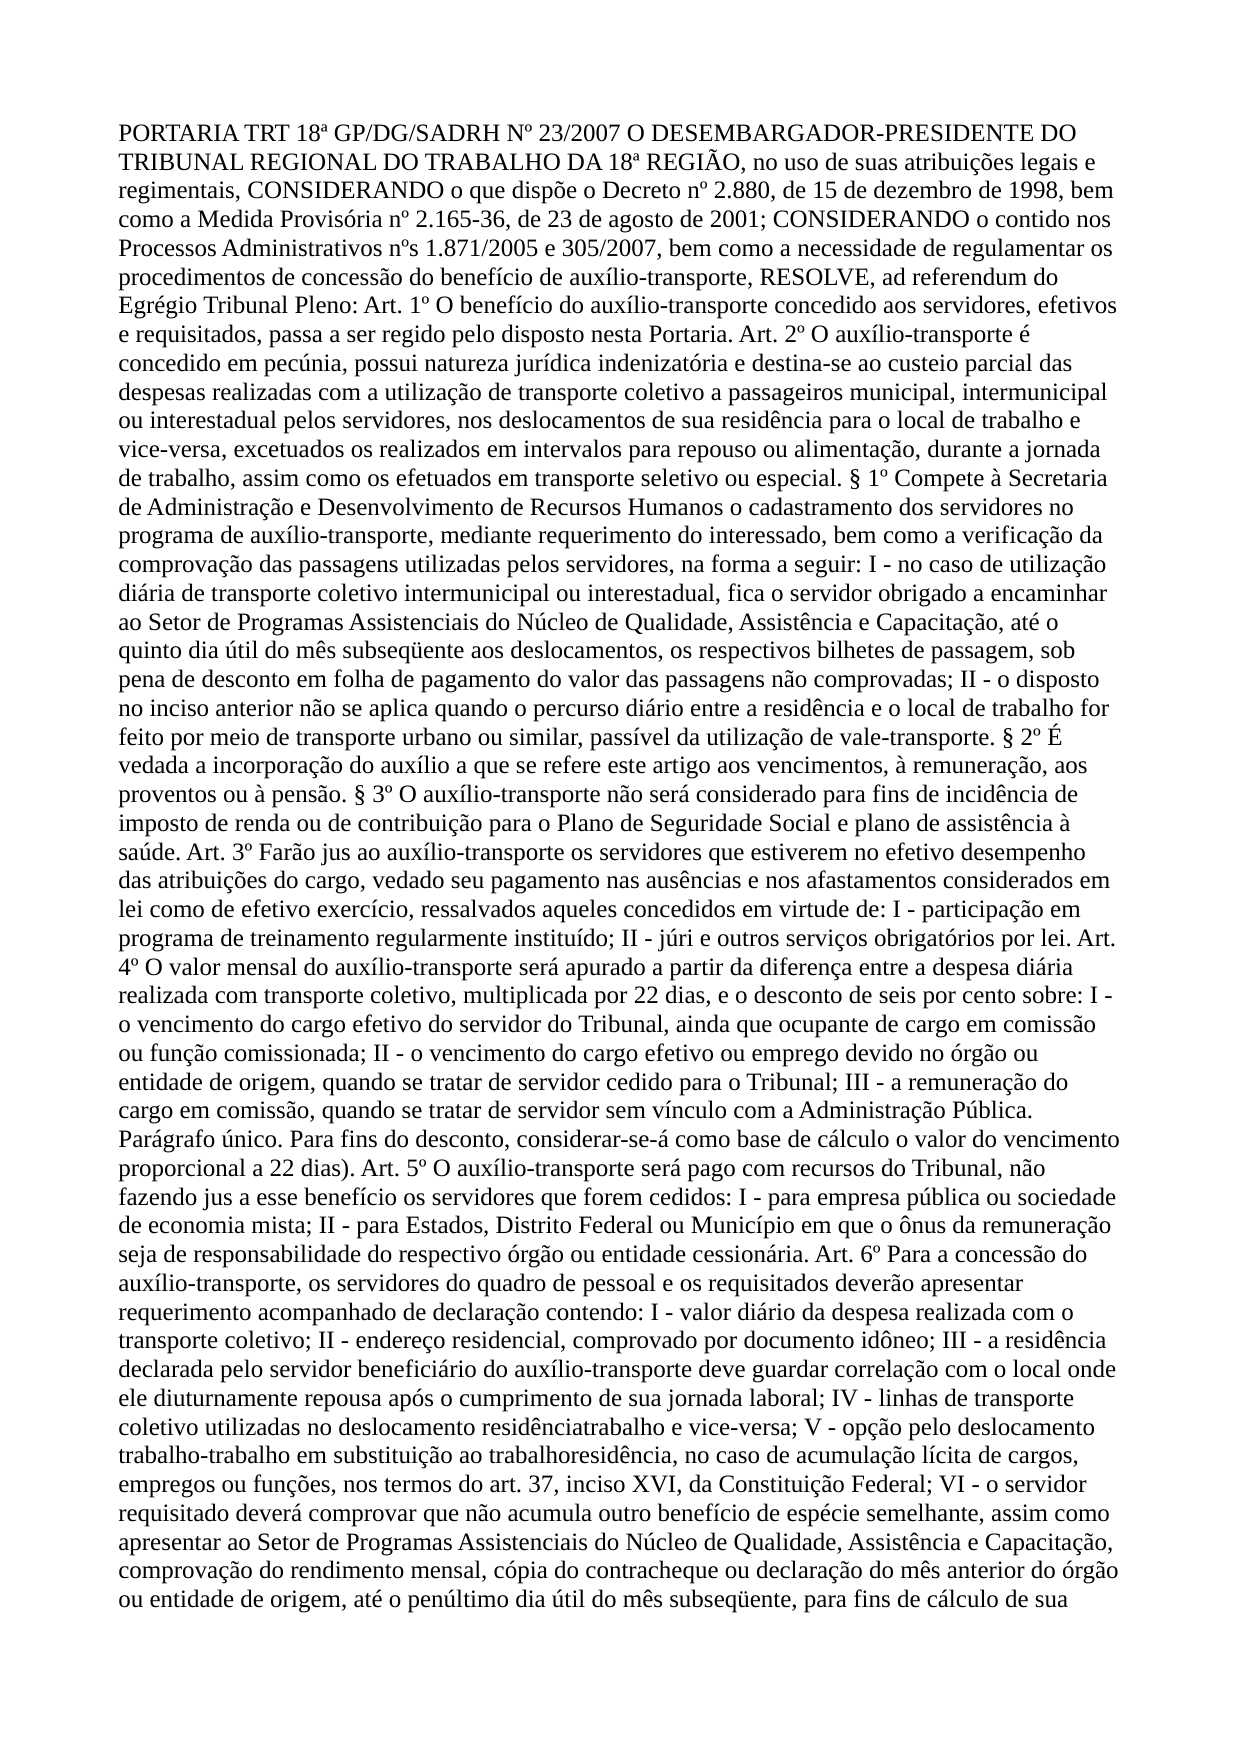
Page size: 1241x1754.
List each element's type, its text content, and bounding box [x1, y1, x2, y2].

text PORTARIA TRT 18ª GP/DG/SADRH Nº 23/2007 O DESEMBARGADOR-PRESIDENTE DO TRIBUNAL REGIONAL DO TRABALHO DA 18ª REGIÃO, no uso de suas atribuições legais e regimentais, CONSIDERANDO o que dispõe o Decreto nº 2.880, de 15 de dezembro de 1998, bem como a Medida Provisória nº 2.165-36, de 23 de agosto de 2001; CONSIDERANDO o contido nos Processos Administrativos nºs 1.871/2005 e 305/2007, bem como a necessidade de regulamentar os procedimentos de concessão do benefício de auxílio-transporte, RESOLVE, ad referendum do Egrégio Tribunal Pleno: Art. 1º O benefício do auxílio-transporte concedido aos servidores, efetivos e requisitados, passa a ser regido pelo disposto nesta Portaria. Art. 2º O auxílio-transporte é concedido em pecúnia, possui natureza jurídica indenizatória e destina-se ao custeio parcial das despesas realizadas com a utilização de transporte coletivo a passageiros municipal, intermunicipal ou interestadual pelos servidores, nos deslocamentos de sua residência para o local de trabalho e vice-versa, excetuados os realizados em intervalos para repouso ou alimentação, durante a jornada de trabalho, assim como os efetuados em transporte seletivo ou especial. § 1º Compete à Secretaria de Administração e Desenvolvimento de Recursos Humanos o cadastramento dos servidores no programa de auxílio-transporte, mediante requerimento do interessado, bem como a verificação da comprovação das passagens utilizadas pelos servidores, na forma a seguir: I - no caso de utilização diária de transporte coletivo intermunicipal ou interestadual, fica o servidor obrigado a encaminhar ao Setor de Programas Assistenciais do Núcleo de Qualidade, Assistência e Capacitação, até o quinto dia útil do mês subseqüente aos deslocamentos, os respectivos bilhetes de passagem, sob pena de desconto em folha de pagamento do valor das passagens não comprovadas; II - o disposto no inciso anterior não se aplica quando o percurso diário entre a residência e o local de trabalho for feito por meio de transporte urbano ou similar, passível da utilização de vale-transporte. § 2º É vedada a incorporação do auxílio a que se refere este artigo aos vencimentos, à remuneração, aos proventos ou à pensão. § 3º O auxílio-transporte não será considerado para fins de incidência de imposto de renda ou de contribuição para o Plano de Seguridade Social e plano de assistência à saúde. Art. 3º Farão jus ao auxílio-transporte os servidores que estiverem no efetivo desempenho das atribuições do cargo, vedado seu pagamento nas ausências e nos afastamentos considerados em lei como de efetivo exercício, ressalvados aqueles concedidos em virtude de: I - participação em programa de treinamento regularmente instituído; II - júri e outros serviços obrigatórios por lei. Art. 4º O valor mensal do auxílio-transporte será apurado a partir da diferença entre a despesa diária realizada com transporte coletivo, multiplicada por 22 dias, e o desconto de seis por cento sobre: I - o vencimento do cargo efetivo do servidor do Tribunal, ainda que ocupante de cargo em comissão ou função comissionada; II - o vencimento do cargo efetivo ou emprego devido no órgão ou entidade de origem, quando se tratar de servidor cedido para o Tribunal; III - a remuneração do cargo em comissão, quando se tratar de servidor sem vínculo com a Administração Pública. Parágrafo único. Para fins do desconto, considerar-se-á como base de cálculo o valor do vencimento proporcional a 22 dias). Art. 5º O auxílio-transporte será pago com recursos do Tribunal, não fazendo jus a esse benefício os servidores que forem cedidos: I - para empresa pública ou sociedade de economia mista; II - para Estados, Distrito Federal ou Município em que o ônus da remuneração seja de responsabilidade do respectivo órgão ou entidade cessionária. Art. 6º Para a concessão do auxílio-transporte, os servidores do quadro de pessoal e os requisitados deverão apresentar requerimento acompanhado de declaração contendo: I - valor diário da despesa realizada com o transporte coletivo; II - endereço residencial, comprovado por documento idôneo; III - a residência declarada pelo servidor beneficiário do auxílio-transporte deve guardar correlação com o local onde ele diuturnamente repousa após o cumprimento de sua jornada laboral; IV - linhas de transporte coletivo utilizadas no deslocamento residênciatrabalho e vice-versa; V - opção pelo deslocamento trabalho-trabalho em substituição ao trabalhoresidência, no caso de acumulação lícita de cargos, empregos ou funções, nos termos do art. 37, inciso XVI, da Constituição Federal; VI - o servidor requisitado deverá comprovar que não acumula outro benefício de espécie semelhante, assim como apresentar ao Setor de Programas Assistenciais do Núcleo de Qualidade, Assistência e Capacitação, comprovação do rendimento mensal, cópia do contracheque ou declaração do mês anterior do órgão ou entidade de origem, até o penúltimo dia útil do mês subseqüente, para fins de cálculo de sua [118, 118, 1122, 1613]
